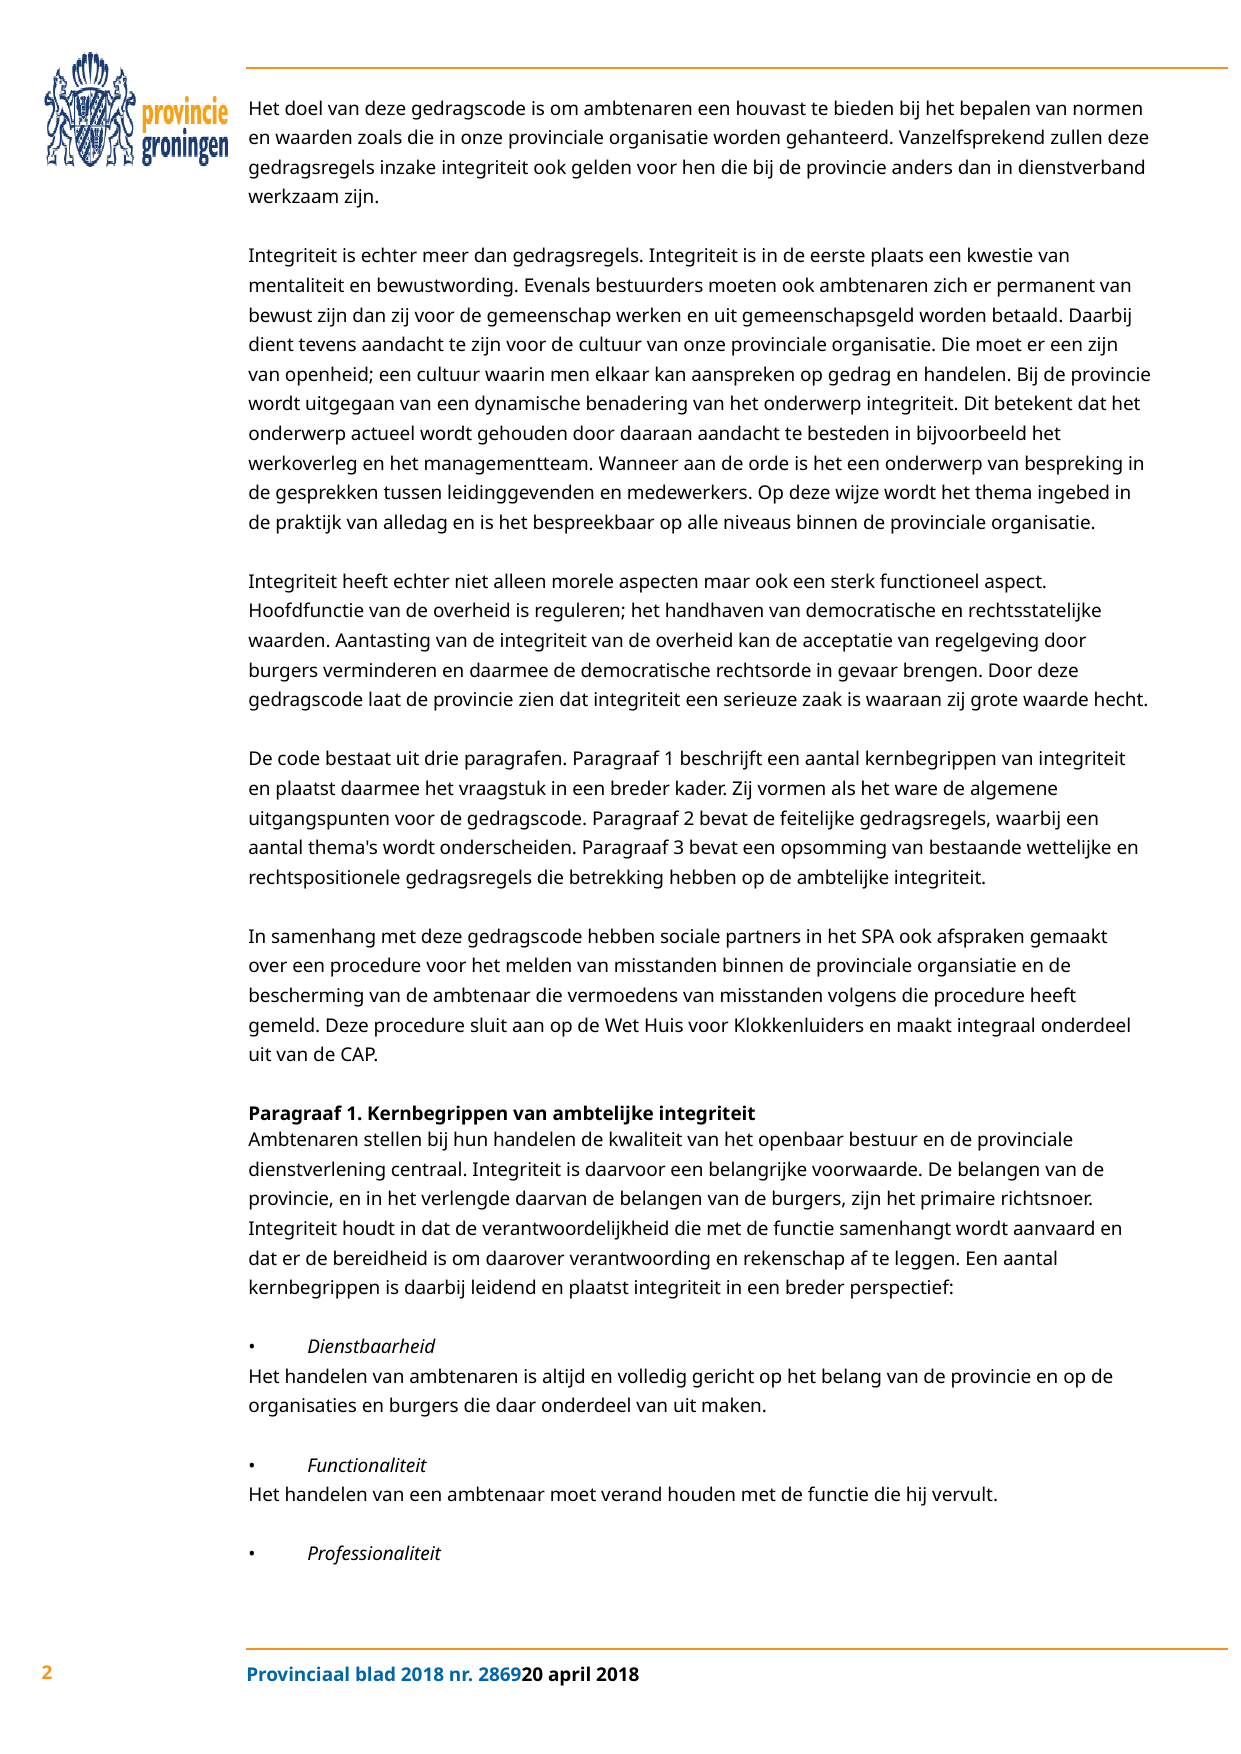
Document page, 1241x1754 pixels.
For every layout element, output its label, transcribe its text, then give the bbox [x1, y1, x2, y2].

text Integriteit is echter meer dan gedragsregels. Integriteit is in de eerste plaats een kwestie van mentaliteit en bewustwording. Evenals bestuurders moeten ook ambtenaren zich er permanent van bewust zijn dan zij voor de gemeenschap werken en uit gemeenschapsgeld worden betaald. Daarbij dient tevens aandacht te zijn voor de cultuur van onze provinciale organisatie. Die moet er een zijn van openheid; een cultuur waarin men elkaar kan aanspreken op gedrag en handelen. Bij de provincie wordt uitgegaan van een dynamische benadering van het onderwerp integriteit. Dit betekent dat het onderwerp actueel wordt gehouden door daaraan aandacht te besteden in bijvoorbeeld het werkoverleg en het managementteam. Wanneer aan de orde is het een onderwerp van bespreking in de gesprekken tussen leidinggevenden en medewerkers. Op deze wijze wordt het thema ingebed in de praktijk van alledag en is het bespreekbaar op alle niveaus binnen de provinciale organisatie. [248, 243, 1152, 535]
text Ambtenaren stellen bij hun handelen de kwaliteit van het openbaar bestuur en de provinciale dienstverlening centraal. Integriteit is daarvoor een belangrijke voorwaarde. De belangen van de provincie, en in het verlengde daarvan de belangen van de burgers, zijn het primaire richtsnoer. Integriteit houdt in dat de verantwoordelijkheid die met de functie samenhangt wordt aanvaard en dat er de bereidheid is om daarover verantwoording en rekenschap af te leggen. Een aantal kernbegrippen is daarbij leidend en plaatst integriteit in een breder perspectief: [248, 1126, 1152, 1300]
text Het doel van deze gedragscode is om ambtenaren een houvast te bieden bij het bepalen van normen en waarden zoals die in onze provinciale organisatie worden gehanteerd. Vanzelfsprekend zullen deze gedragsregels inzake integriteit ook gelden voor hen die bij de provincie anders dan in dienstverband werkzaam zijn. [248, 95, 1152, 209]
list Functionaliteit [248, 1452, 1152, 1477]
text Het handelen van ambtenaren is altijd en volledig gericht op het belang van de provincie en op de organisaties en burgers die daar onderdeel van uit maken. [248, 1363, 1152, 1418]
text Integriteit heeft echter niet alleen morele aspecten maar ook een sterk functioneel aspect. Hoofdfunctie van de overheid is reguleren; het handhaven van democratische en rechtsstatelijke waarden. Aantasting van de integriteit van de overheid kan de acceptatie van regelgeving door burgers verminderen en daarmee de democratische rechtsorde in gevaar brengen. Door deze gedragscode laat de provincie zien dat integriteit een serieuze zaak is waaraan zij grote waarde hecht. [248, 568, 1152, 712]
text Paragraaf 1. Kernbegrippen van ambtelijke integriteit [248, 1101, 1152, 1126]
text De code bestaat uit drie paragrafen. Paragraaf 1 beschrijft een aantal kernbegrippen van integriteit en plaatst daarmee het vraagstuk in een breder kader. Zij vormen als het ware de algemene uitgangspunten voor de gedragscode. Paragraaf 2 bevat de feitelijke gedragsregels, waarbij een aantal thema's wordt onderscheiden. Paragraaf 3 bevat een opsomming van bestaande wettelijke en rechtspositionele gedragsregels die betrekking hebben op de ambtelijke integriteit. [248, 746, 1152, 890]
picture [41, 47, 231, 172]
list Dienstbaarheid [248, 1333, 1152, 1359]
text In samenhang met deze gedragscode hebben sociale partners in het SPA ook afspraken gemaakt over een procedure voor het melden van misstanden binnen de provinciale organsiatie en de bescherming van de ambtenaar die vermoedens van misstanden volgens die procedure heeft gemeld. Deze procedure sluit aan op de Wet Huis voor Klokkenluiders en maakt integraal onderdeel uit van de CAP. [248, 923, 1152, 1067]
text Het handelen van een ambtenaar moet verand houden met de functie die hij vervult. [248, 1481, 1152, 1507]
list Professionaliteit [248, 1541, 1152, 1566]
